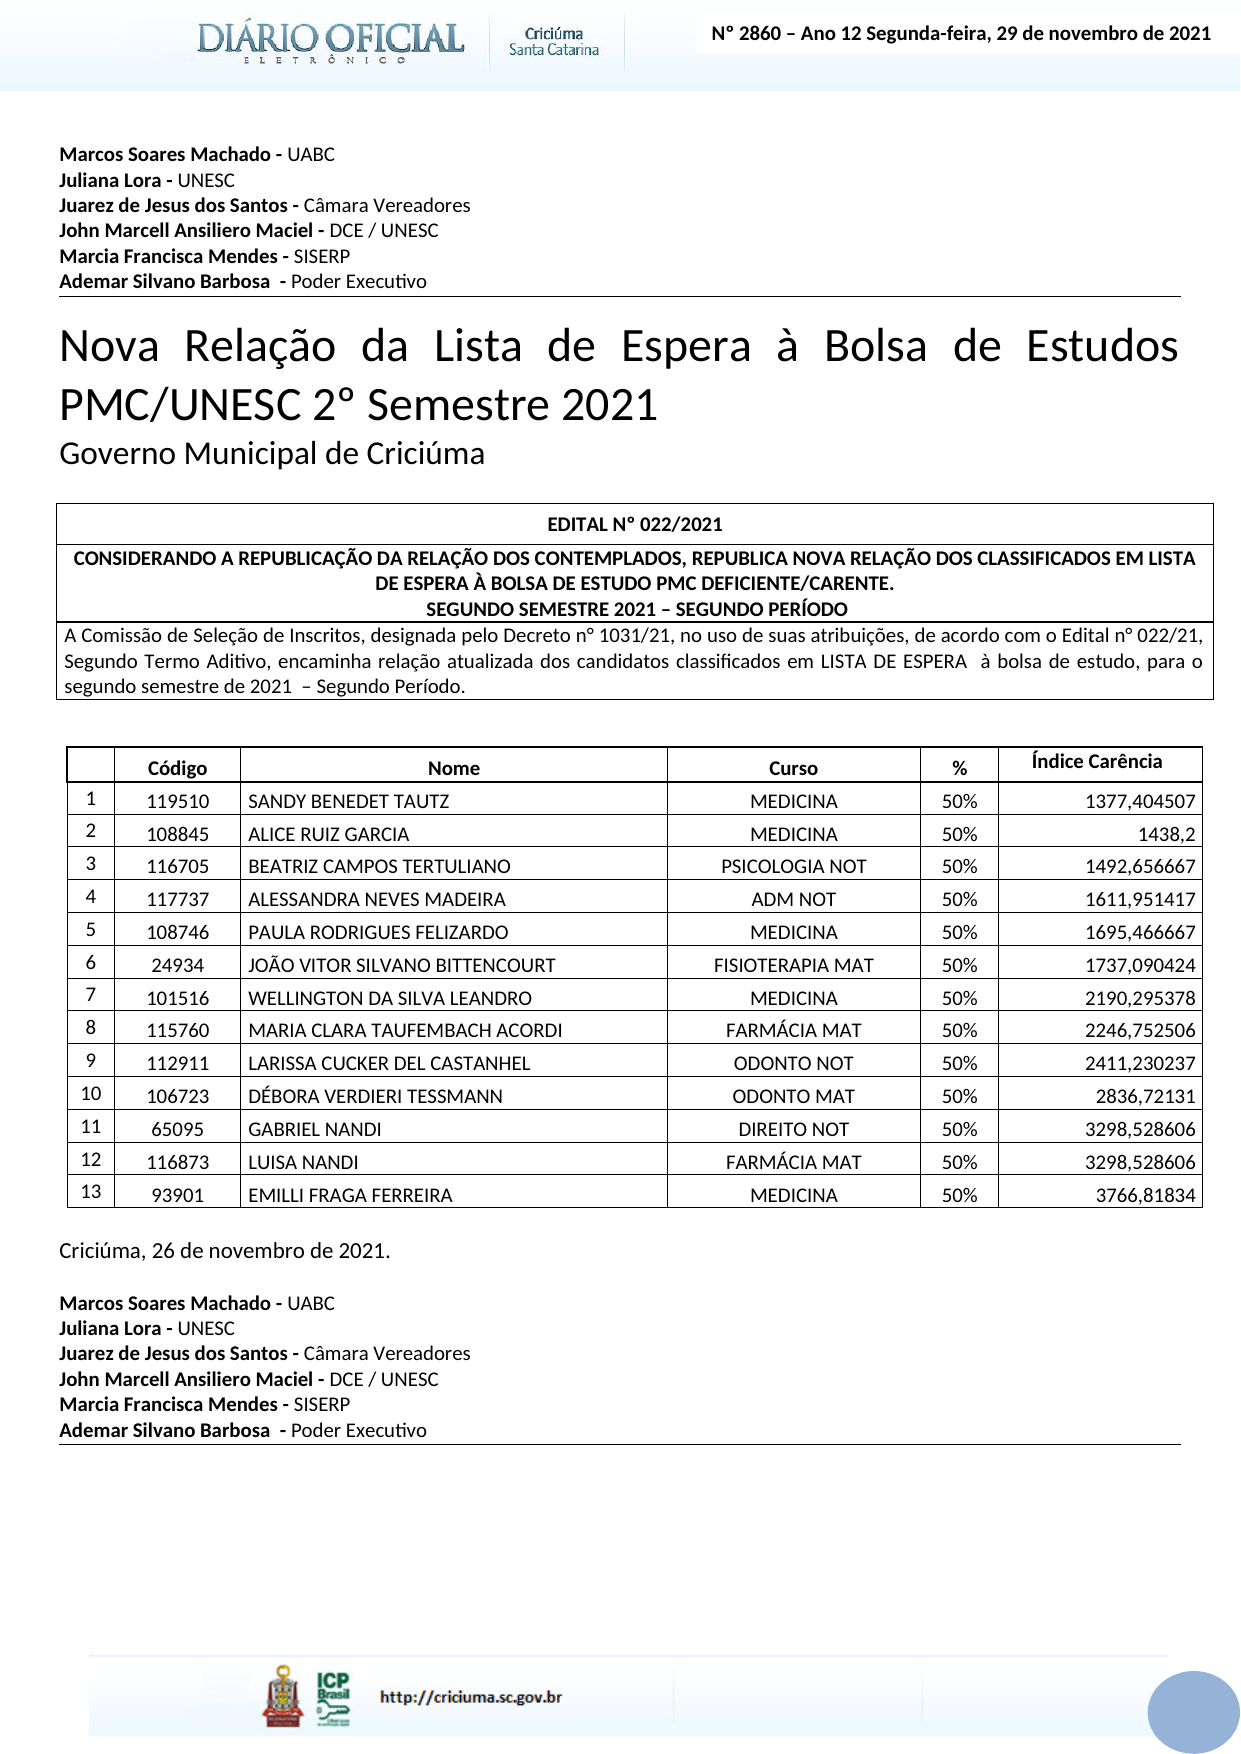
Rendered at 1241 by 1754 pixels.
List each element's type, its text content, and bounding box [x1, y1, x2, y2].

text Marcia Francisca Mendes - SISERP [59, 1391, 1181, 1417]
table_cell 3298,528606 [999, 1110, 1202, 1142]
table_cell 7 [68, 979, 114, 1010]
table_cell WELLINGTON DA SILVA LEANDRO [241, 979, 667, 1010]
table_cell 3766,81834 [999, 1175, 1202, 1207]
table_cell FARMÁCIA MAT [668, 1143, 920, 1174]
text Marcos Soares Machado - UABC [59, 1290, 1181, 1315]
table_header % [921, 748, 998, 781]
table_cell MEDICINA [668, 913, 920, 945]
text Juliana Lora - UNESC [59, 1315, 1181, 1341]
table_cell 50% [921, 979, 998, 1010]
table_cell 8 [68, 1011, 114, 1043]
table_cell 50% [921, 1143, 998, 1174]
text John Marcell Ansiliero Maciel - DCE / UNESC [59, 1366, 1181, 1391]
text John Marcell Ansiliero Maciel - DCE / UNESC [59, 218, 1181, 243]
table_cell 119510 [115, 783, 240, 813]
table_cell 50% [921, 847, 998, 879]
table_cell 2246,752506 [999, 1011, 1202, 1043]
table_cell CONSIDERANDO A REPUBLICAÇÃO DA RELAÇÃO DOS CONTEMPLADOS, REPUBLICA NOVA RELAÇÃO DOS CLASSIFICADOS EM LISTA DE ESPERA À BOLSA DE ESTUDO PMC DEFICIENTE/CARENTE. SEGUNDO SEMESTRE 2021 – SEGUNDO PERÍODO [57, 545, 1213, 621]
text Nova Relação da Lista de Espera à Bolsa de Estudos PMC/UNESC 2º Semestre 2021 [59, 315, 1181, 432]
text Governo Municipal de Criciúma [59, 432, 1181, 473]
table_cell DIREITO NOT [668, 1110, 920, 1142]
table_header Nome [241, 748, 667, 781]
text Marcos Soares Machado - UABC [59, 141, 1181, 167]
table_cell A Comissão de Seleção de Inscritos, designada pelo Decreto n° 1031/21, no uso de suas atribuições, de acordo com o Edital n° 022/21, Segundo Termo Aditivo, encaminha relação atualizada dos candidatos classificados em LISTA DE ESPERA à bolsa de estudo, para o segundo semestre de 2021 – Segundo Período. [57, 623, 1213, 699]
table_cell LUISA NANDI [241, 1143, 667, 1174]
table_cell 10 [68, 1077, 114, 1109]
table_cell 6 [68, 946, 114, 977]
table_cell 1377,404507 [999, 783, 1202, 813]
table_cell 117737 [115, 880, 240, 912]
table_cell MEDICINA [668, 815, 920, 846]
table_cell 50% [921, 913, 998, 945]
table_cell 50% [921, 1044, 998, 1076]
table_cell MEDICINA [668, 1175, 920, 1207]
table_cell 5 [68, 913, 114, 945]
table_cell MARIA CLARA TAUFEMBACH ACORDI [241, 1011, 667, 1043]
table_cell 4 [68, 880, 114, 912]
table_cell EMILLI FRAGA FERREIRA [241, 1175, 667, 1207]
table_cell 9 [68, 1044, 114, 1076]
text Juarez de Jesus dos Santos - Câmara Vereadores [59, 192, 1181, 218]
table_cell 50% [921, 815, 998, 846]
table_cell 116873 [115, 1143, 240, 1174]
table_header [68, 748, 114, 781]
table_cell 1492,656667 [999, 847, 1202, 879]
table_cell 1438,2 [999, 815, 1202, 846]
table_cell BEATRIZ CAMPOS TERTULIANO [241, 847, 667, 879]
table_cell FARMÁCIA MAT [668, 1011, 920, 1043]
table_cell 108845 [115, 815, 240, 846]
table_cell 3298,528606 [999, 1143, 1202, 1174]
table_cell DÉBORA VERDIERI TESSMANN [241, 1077, 667, 1109]
table_cell ALESSANDRA NEVES MADEIRA [241, 880, 667, 912]
table_cell ODONTO MAT [668, 1077, 920, 1109]
table_cell PAULA RODRIGUES FELIZARDO [241, 913, 667, 945]
table_cell 50% [921, 1110, 998, 1142]
table_cell 13 [68, 1175, 114, 1207]
table_cell ALICE RUIZ GARCIA [241, 815, 667, 846]
table_cell 2190,295378 [999, 979, 1202, 1010]
table_cell MEDICINA [668, 979, 920, 1010]
table_cell 50% [921, 880, 998, 912]
table_cell 1737,090424 [999, 946, 1202, 977]
table_cell 50% [921, 1077, 998, 1109]
text Ademar Silvano Barbosa - Poder Executivo [59, 268, 1181, 296]
table_cell 1695,466667 [999, 913, 1202, 945]
table_cell 112911 [115, 1044, 240, 1076]
text Marcia Francisca Mendes - SISERP [59, 243, 1181, 268]
table_cell 101516 [115, 979, 240, 1010]
text Criciúma, 26 de novembro de 2021. [59, 1236, 1181, 1264]
table_cell 11 [68, 1110, 114, 1142]
table_cell 93901 [115, 1175, 240, 1207]
table_cell 50% [921, 1011, 998, 1043]
table_cell 108746 [115, 913, 240, 945]
table_cell 50% [921, 1175, 998, 1207]
table_cell JOÃO VITOR SILVANO BITTENCOURT [241, 946, 667, 977]
table_cell SANDY BENEDET TAUTZ [241, 783, 667, 813]
text Juliana Lora - UNESC [59, 167, 1181, 192]
table_cell 2836,72131 [999, 1077, 1202, 1109]
table_header EDITAL Nº 022/2021 [57, 504, 1213, 544]
text Ademar Silvano Barbosa - Poder Executivo [59, 1417, 1181, 1444]
table_cell LARISSA CUCKER DEL CASTANHEL [241, 1044, 667, 1076]
table_cell 1611,951417 [999, 880, 1202, 912]
table_cell MEDICINA [668, 783, 920, 813]
table_cell PSICOLOGIA NOT [668, 847, 920, 879]
table_cell 50% [921, 946, 998, 977]
table_cell 50% [921, 783, 998, 813]
table_cell 115760 [115, 1011, 240, 1043]
table_cell 116705 [115, 847, 240, 879]
text Juarez de Jesus dos Santos - Câmara Vereadores [59, 1341, 1181, 1366]
table_cell 1 [68, 783, 114, 813]
table_cell 24934 [115, 946, 240, 977]
table_cell 106723 [115, 1077, 240, 1109]
table_cell ADM NOT [668, 880, 920, 912]
table_cell GABRIEL NANDI [241, 1110, 667, 1142]
table_cell 2 [68, 815, 114, 846]
table_cell 12 [68, 1143, 114, 1174]
table_cell 3 [68, 847, 114, 879]
table_header Curso [668, 748, 920, 781]
table_cell 2411,230237 [999, 1044, 1202, 1076]
table_header Índice Carência [999, 748, 1202, 781]
table_cell 65095 [115, 1110, 240, 1142]
table_cell FISIOTERAPIA MAT [668, 946, 920, 977]
table_header Código [115, 748, 240, 781]
table_cell ODONTO NOT [668, 1044, 920, 1076]
